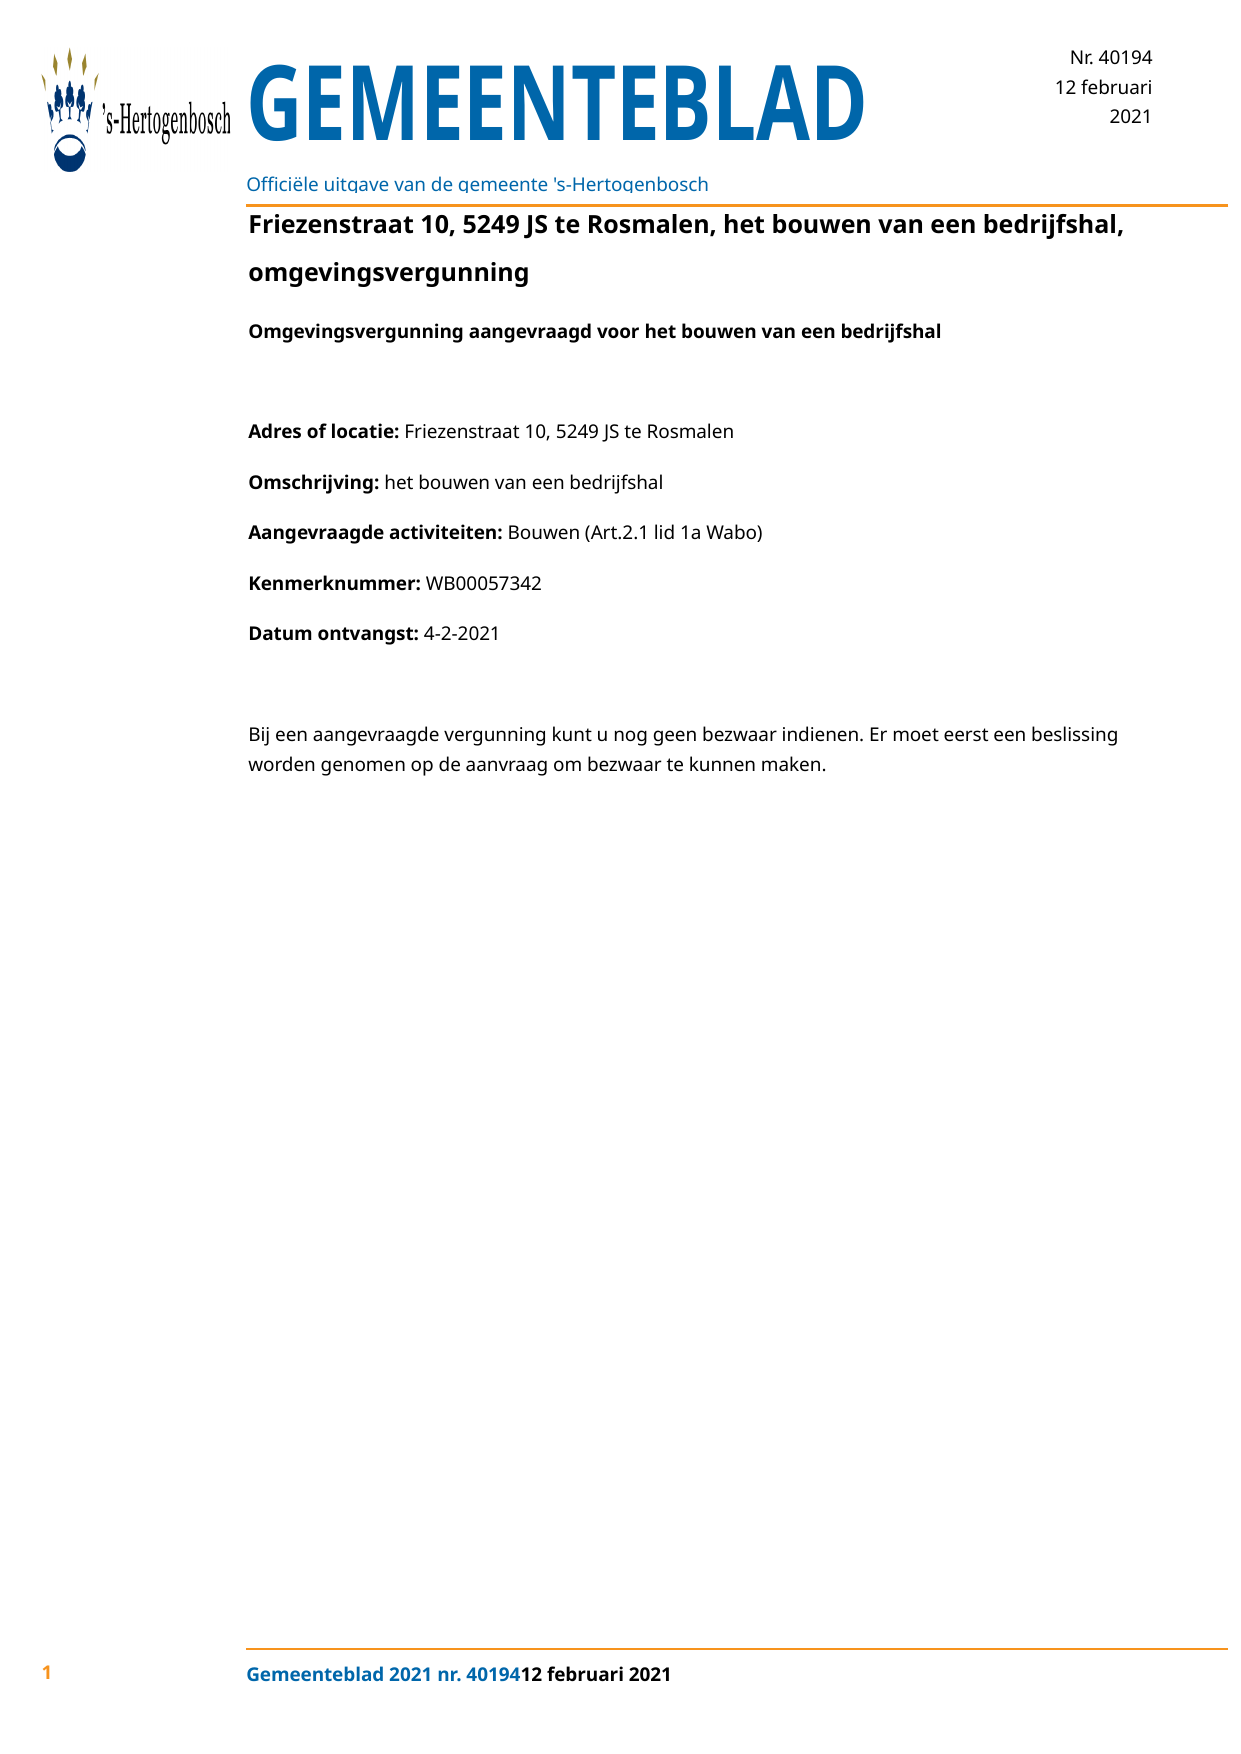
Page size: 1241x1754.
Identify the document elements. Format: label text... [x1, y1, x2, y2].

text Friezenstraat 10, 5249 JS te Rosmalen, het bouwen van een bedrijfshal, omgevingsvergunning [248, 207, 1152, 288]
text Omschrijving: het bouwen van een bedrijfshal [248, 469, 1152, 495]
text Datum ontvangst: 4-2-2021 [248, 620, 1152, 646]
picture [41, 47, 231, 172]
text Omgevingsvergunning aangevraagd voor het bouwen van een bedrijfshal [248, 318, 1152, 344]
text Kenmerknummer: WB00057342 [248, 570, 1152, 596]
text Adres of locatie: Friezenstraat 10, 5249 JS te Rosmalen [248, 419, 1152, 444]
text Bij een aangevraagde vergunning kunt u nog geen bezwaar indienen. Er moet eerst een beslissing worden genomen op de aanvraag om bezwaar te kunnen maken. [248, 721, 1152, 777]
text Aangevraagde activiteiten: Bouwen (Art.2.1 lid 1a Wabo) [248, 519, 1152, 545]
